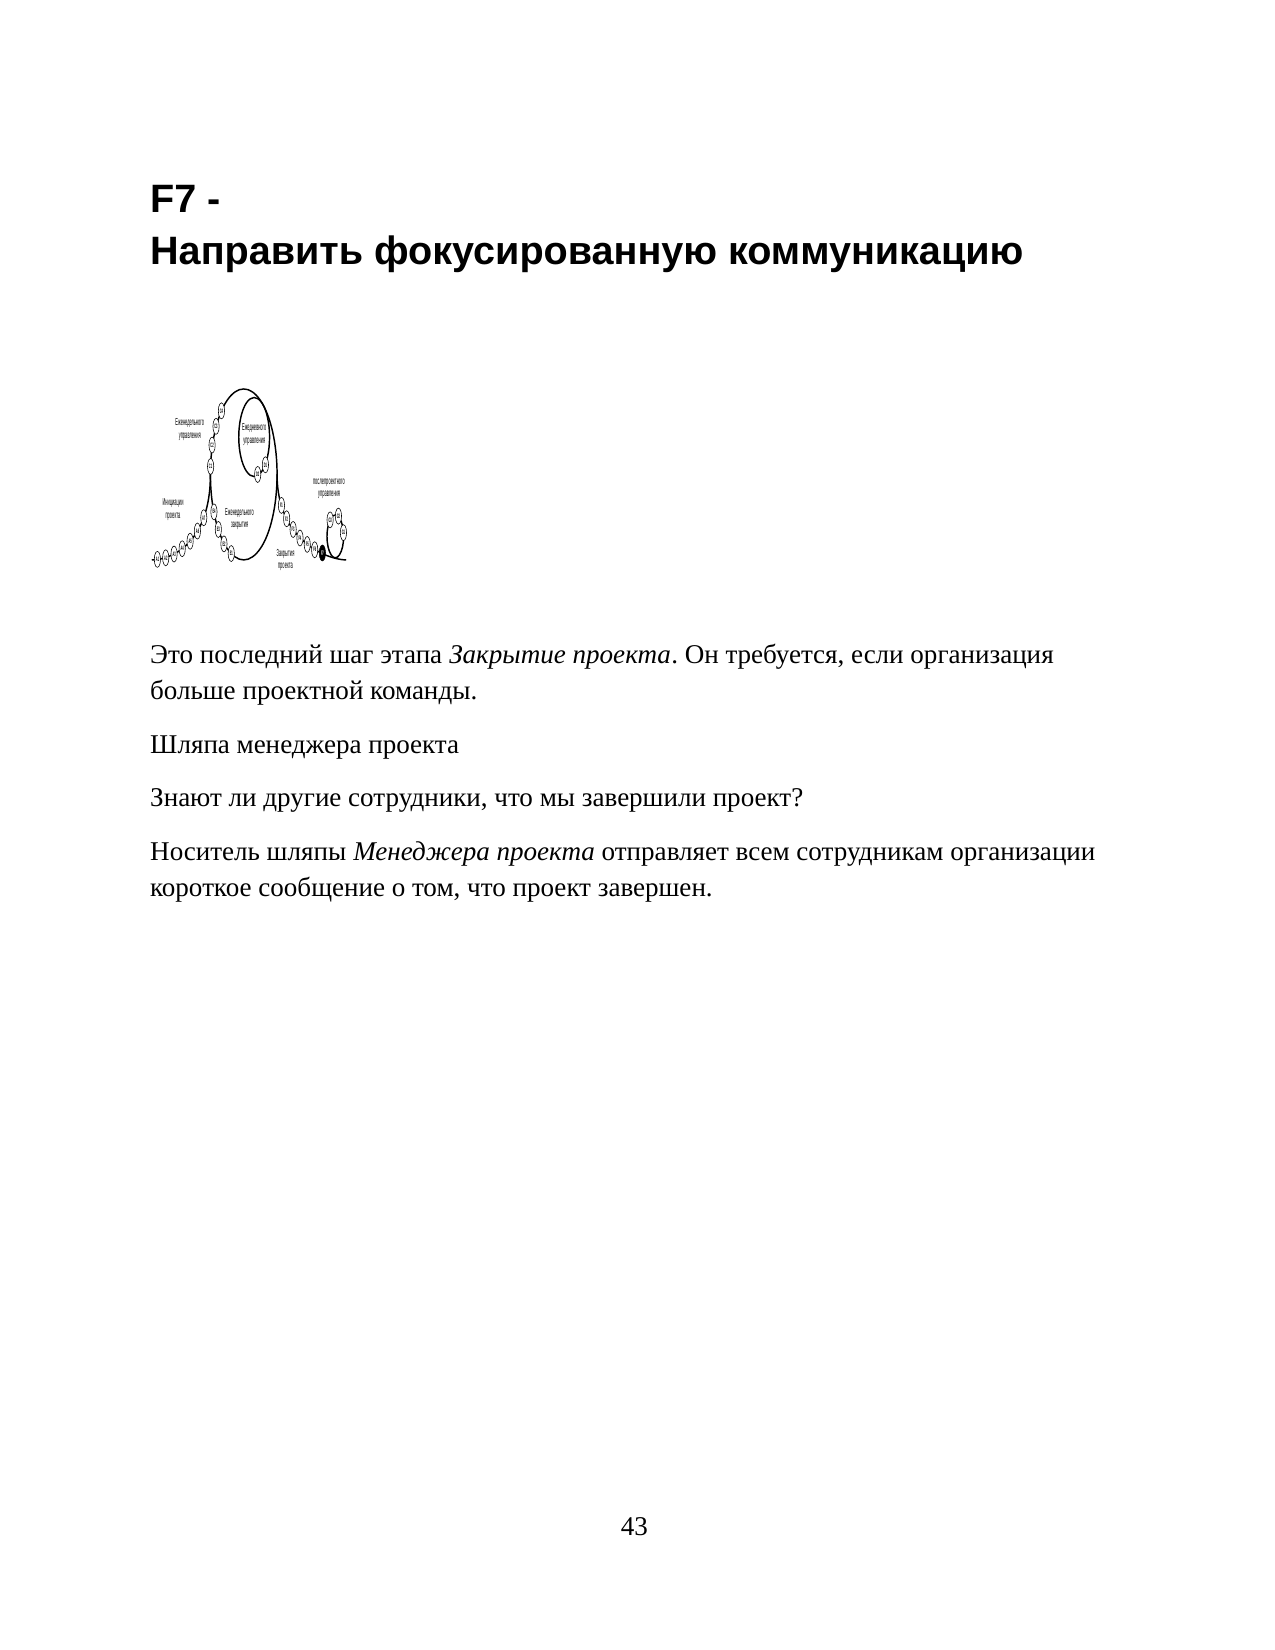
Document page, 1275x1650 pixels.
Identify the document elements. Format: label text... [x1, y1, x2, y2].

text Это последний шаг этапа Закрытие проекта. Он требуется, если организация больше проектной команды. [150, 638, 1125, 705]
subtitle F7 - Направить фокусированную коммуникацию [150, 175, 1125, 273]
text Шляпа менеджера проекта [150, 728, 1125, 759]
text Носитель шляпы Менеджера проекта отправляет всем сотрудникам организации короткое сообщение о том, что проект завершен. [150, 835, 1125, 902]
text Знают ли другие сотрудники, что мы завершили проект? [150, 781, 1125, 812]
